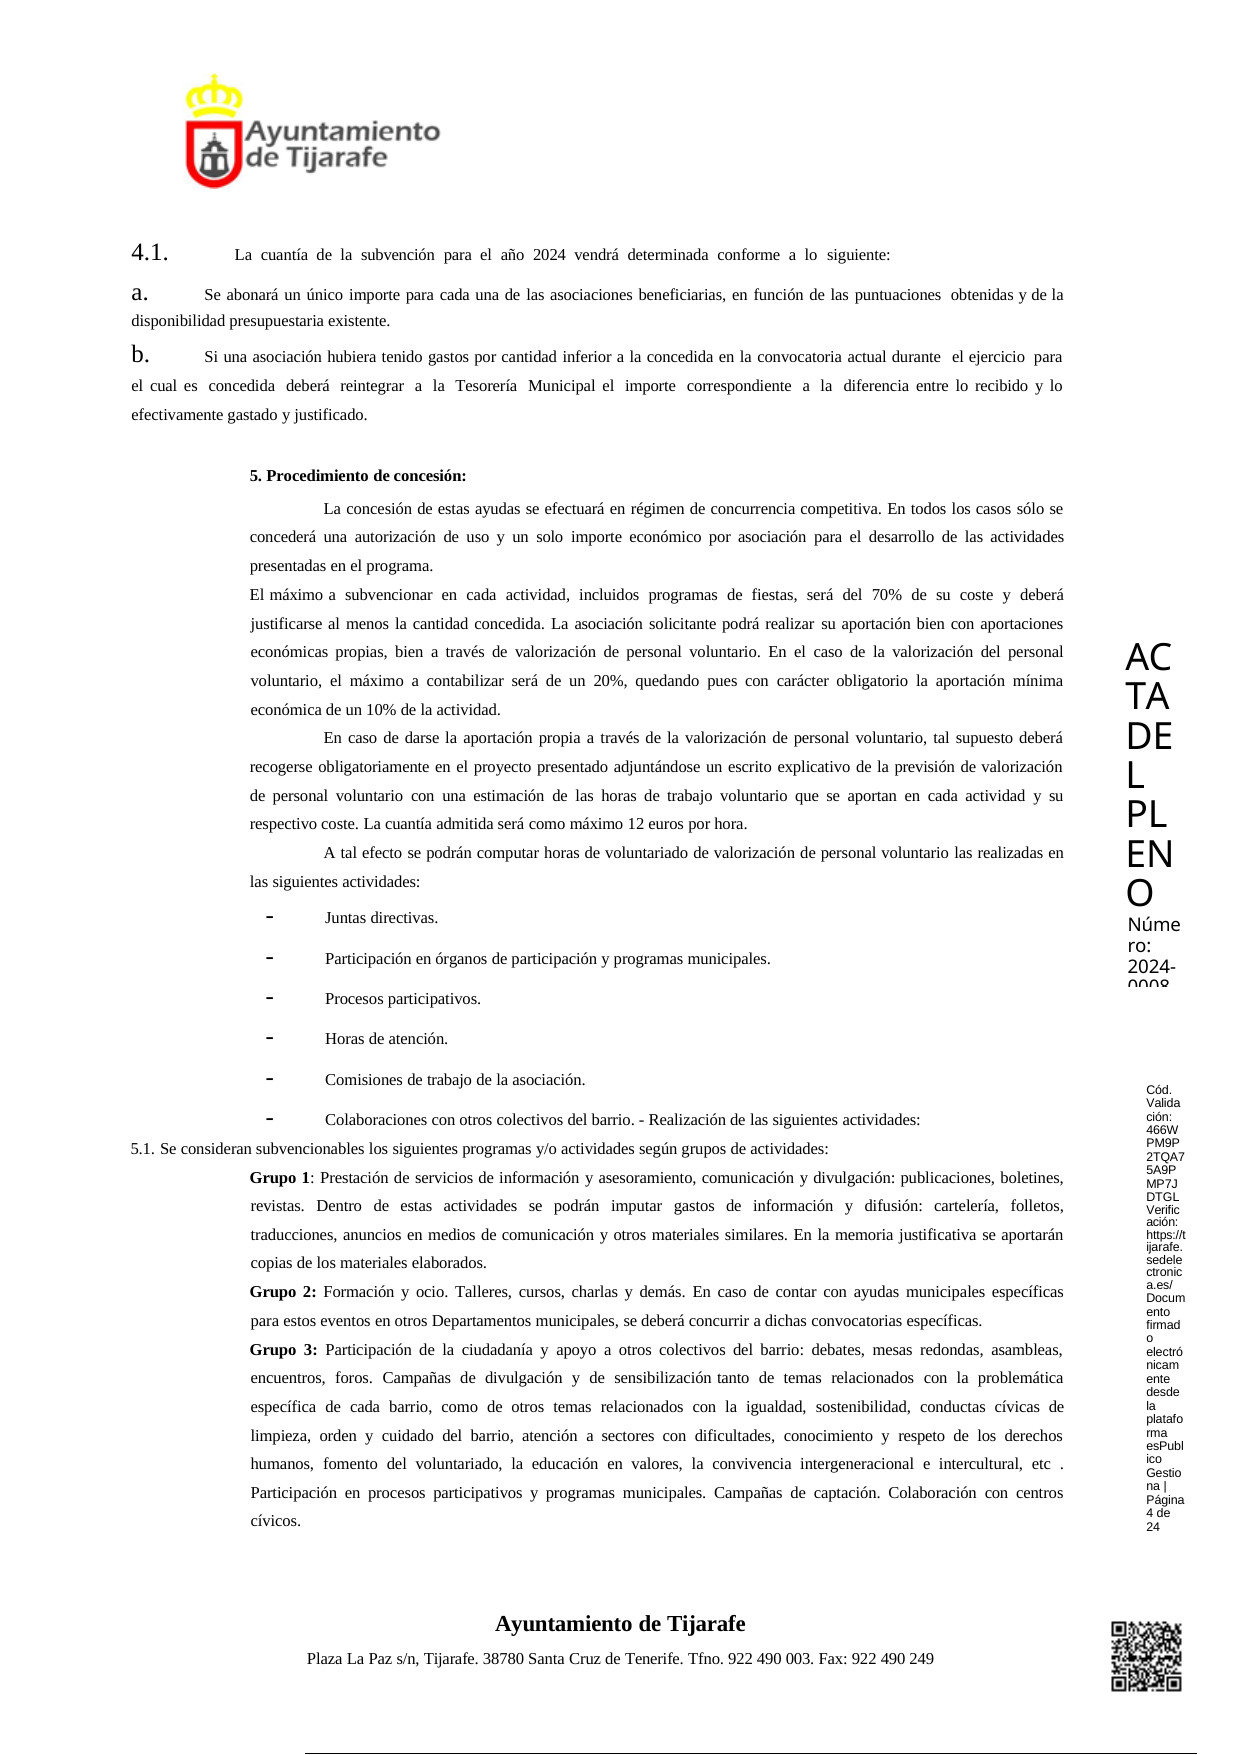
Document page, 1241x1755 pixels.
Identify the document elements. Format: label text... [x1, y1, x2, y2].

list Documento firmado electrónicamente desde la plataforma esPublico Gestiona | Página 4 de 24 [1146, 1292, 1186, 1534]
list Verificación: https://tijarafe.sedelectronica.es/ [1146, 1204, 1186, 1292]
list Procesos participativos. [265, 981, 1195, 1010]
list Comisiones de trabajo de la asociación. [265, 1062, 1195, 1613]
text A tal efecto se podrán computar horas de voluntariado de valorización de personal voluntario las realizadas en las siguientes actividades: [249, 843, 1064, 891]
list Horas de atención. [265, 1021, 1195, 1050]
list Se abonará un único importe para cada una de las asociaciones beneficiarias, en función de las puntuaciones obtenidas y de la disponibilidad presupuestaria existente. [131, 277, 1063, 330]
list Cód. Validación: 466WPM9P2TQA75A9PMP7JDTGL [1146, 1083, 1186, 1204]
text La concesión de estas ayudas se efectuará en régimen de concurrencia competitiva. En todos los casos sólo se concederá una autorización de uso y un solo importe económico por asociación para el desarrollo de las actividades presentadas en el programa. [249, 498, 1064, 575]
text En caso de darse la aportación propia a través de la valorización de personal voluntario, tal supuesto deberá recogerse obligatoriamente en el proyecto presentado adjuntándose un escrito explicativo de la previsión de valorización de personal voluntario con una estimación de las horas de trabajo voluntario que se aportan en cada actividad y su respectivo coste. La cuantía admitida será como máximo 12 euros por hora. [249, 728, 1064, 833]
list La cuantía de la subvención para el año 2024 vendrá determinada conforme a lo siguiente: [131, 237, 1063, 265]
text ACTA DEL PLENO [1125, 639, 1185, 914]
text Grupo 1: Prestación de servicios de información y asesoramiento, comunicación y divulgación: publicaciones, boletines, revistas. Dentro de estas actividades se podrán imputar gastos de información y difusión: cartelería, folletos, traducciones, anuncios en medios de comunicación y otros materiales similares. En la memoria justificativa se aportarán copias de los materiales elaborados. [249, 1167, 1064, 1272]
text Grupo 3: Participación de la ciudadanía y apoyo a otros colectivos del barrio: debates, mesas redondas, asambleas, encuentros, foros. Campañas de divulgación y de sensibilización tanto de temas relacionados con la problemática específica de cada barrio, como de otros temas relacionados con la igualdad, sostenibilidad, conductas cívicas de limpieza, orden y cuidado del barrio, atención a sectores con dificultades, conocimiento y respeto de los derechos humanos, fomento del voluntariado, la educación en valores, la convivencia intergeneracional e intercultural, etc . Participación en procesos participativos y programas municipales. Campañas de captación. Colaboración con centros cívicos. [249, 1340, 1064, 1530]
list Si una asociación hubiera tenido gastos por cantidad inferior a la concedida en la convocatoria actual durante el ejercicio para el cual es concedida deberá reintegrar a la Tesorería Municipal el importe correspondiente a la diferencia entre lo recibido y lo efectivamente gastado y justificado. [131, 340, 1064, 426]
list Procedimiento de concesión: [249, 466, 1195, 485]
text Grupo 2: Formación y ocio. Talleres, cursos, charlas y demás. En caso de contar con ayudas municipales específicas para estos eventos en otros Departamentos municipales, se deberá concurrir a dichas convocatorias específicas. [249, 1282, 1064, 1330]
text El máximo a subvencionar en cada actividad, incluidos programas de fiestas, será del 70% de su coste y deberá justificarse al menos la cantidad concedida. La asociación solicitante podrá realizar su aportación bien con aportaciones económicas propias, bien a través de valorización de personal voluntario. En el caso de la valorización del personal voluntario, el máximo a contabilizar será de un 20%, quedando pues con carácter obligatorio la aportación mínima económica de un 10% de la actividad. [249, 585, 1064, 718]
list Juntas directivas. [265, 901, 1123, 929]
list Se consideran subvencionables los siguientes programas y/o actividades según grupos de actividades: [130, 1139, 1144, 1158]
text Número: 2024-0008 Fecha: 03/12/2024 [1127, 914, 1185, 986]
list Colaboraciones con otros colectivos del barrio. - Realización de las siguientes actividades: [265, 1102, 1144, 1131]
list Participación en órganos de participación y programas municipales. [265, 941, 1123, 970]
